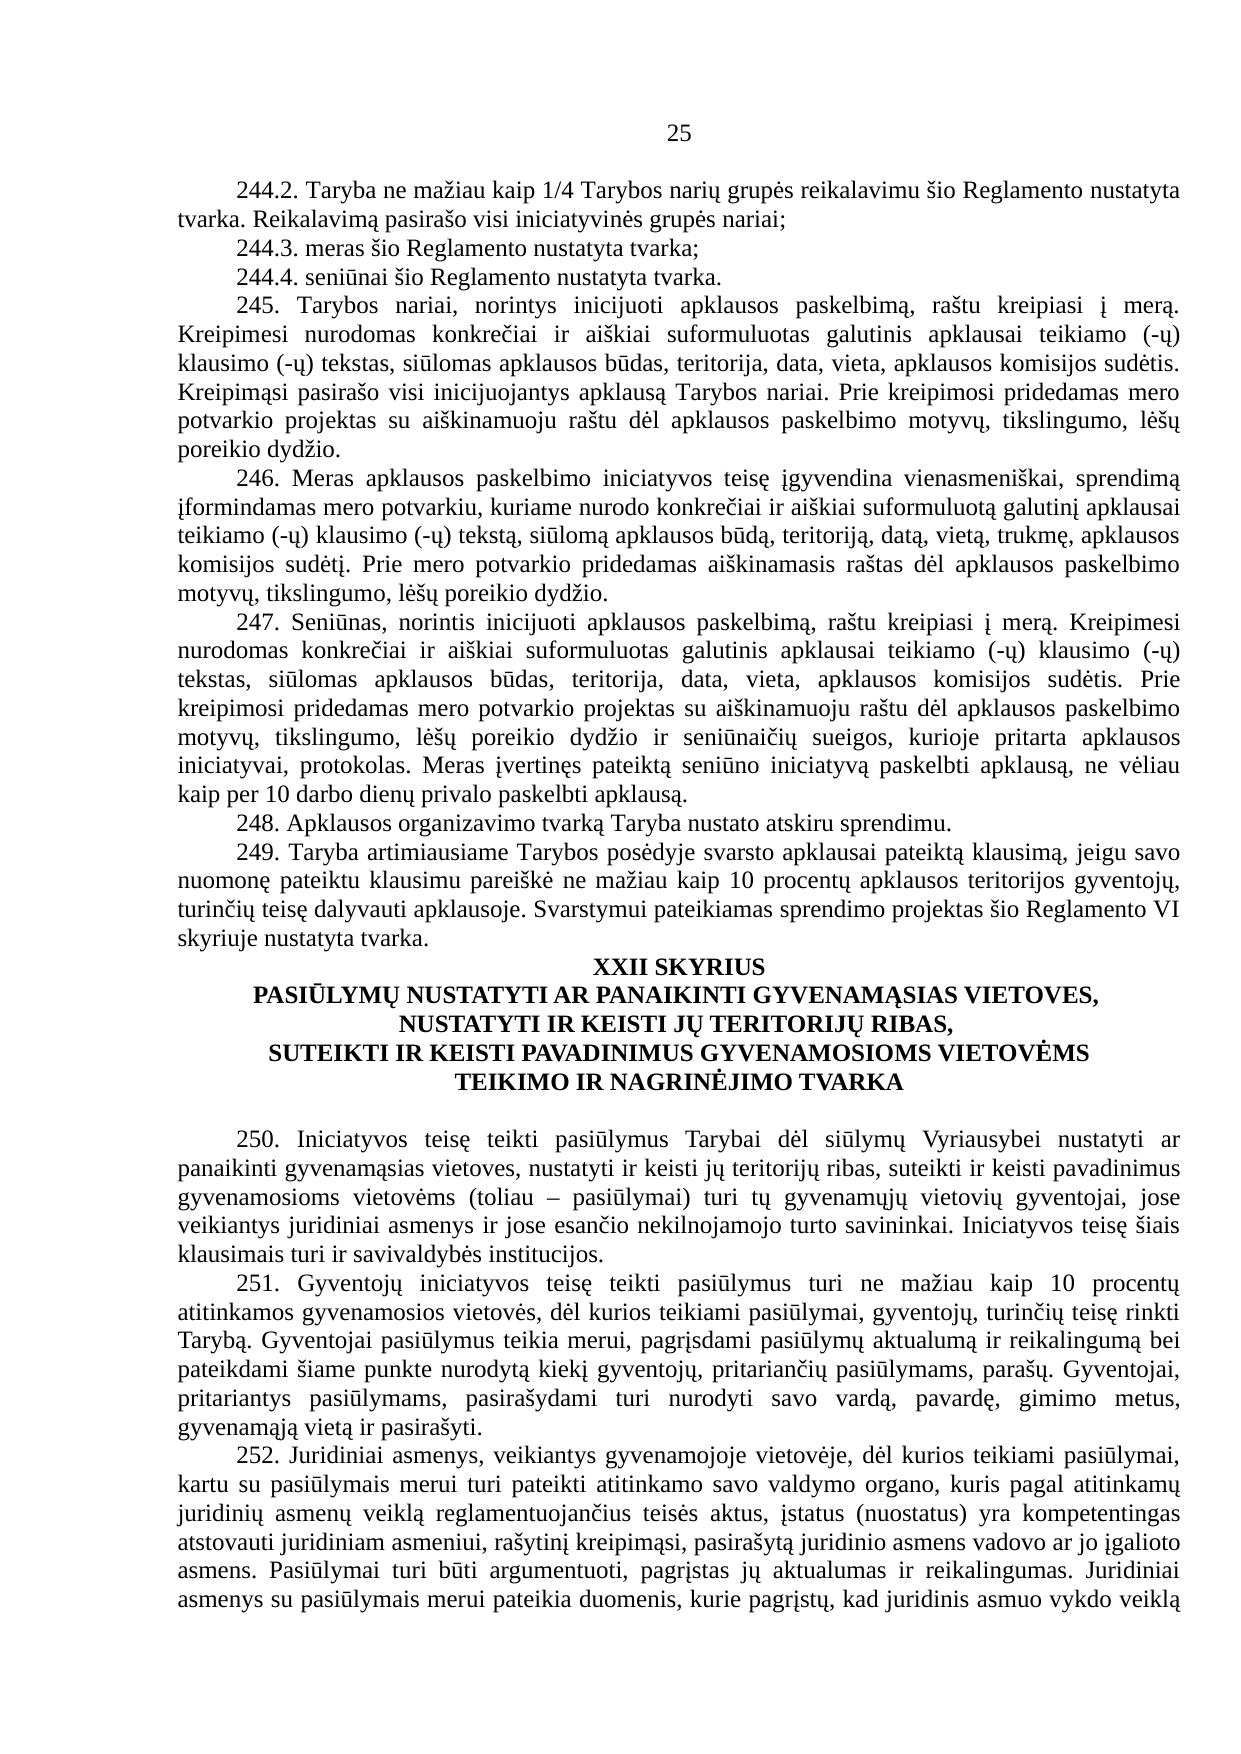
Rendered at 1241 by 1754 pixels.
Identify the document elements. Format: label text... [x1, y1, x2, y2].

text 246. Meras apklausos paskelbimo iniciatyvos teisę įgyvendina vienasmeniškai, sprendimą įformindamas mero potvarkiu, kuriame nurodo konkrečiai ir aiškiai suformuluotą galutinį apklausai teikiamo (-ų) klausimo (-ų) tekstą, siūlomą apklausos būdą, teritoriją, datą, vietą, trukmę, apklausos komisijos sudėtį. Prie mero potvarkio pridedamas aiškinamasis raštas dėl apklausos paskelbimo motyvų, tikslingumo, lėšų poreikio dydžio. [177, 463, 1181, 607]
text 251. Gyventojų iniciatyvos teisę teikti pasiūlymus turi ne mažiau kaip 10 procentų atitinkamos gyvenamosios vietovės, dėl kurios teikiami pasiūlymai, gyventojų, turinčių teisę rinkti Tarybą. Gyventojai pasiūlymus teikia merui, pagrįsdami pasiūlymų aktualumą ir reikalingumą bei pateikdami šiame punkte nurodytą kiekį gyventojų, pritariančių pasiūlymams, parašų. Gyventojai, pritariantys pasiūlymams, pasirašydami turi nurodyti savo vardą, pavardę, gimimo metus, gyvenamąją vietą ir pasirašyti. [177, 1268, 1181, 1441]
text PASIŪLYMŲ NUSTATYTI AR PANAIKINTI GYVENAMĄSIAS VIETOVES, [177, 981, 1181, 1009]
text 244.2. Taryba ne mažiau kaip 1/4 Tarybos narių grupės reikalavimu šio Reglamento nustatyta tvarka. Reikalavimą pasirašo visi iniciatyvinės grupės nariai; [177, 176, 1181, 233]
text 247. Seniūnas, norintis inicijuoti apklausos paskelbimą, raštu kreipiasi į merą. Kreipimesi nurodomas konkrečiai ir aiškiai suformuluotas galutinis apklausai teikiamo (-ų) klausimo (-ų) tekstas, siūlomas apklausos būdas, teritorija, data, vieta, apklausos komisijos sudėtis. Prie kreipimosi pridedamas mero potvarkio projektas su aiškinamuoju raštu dėl apklausos paskelbimo motyvų, tikslingumo, lėšų poreikio dydžio ir seniūnaičių sueigos, kurioje pritarta apklausos iniciatyvai, protokolas. Meras įvertinęs pateiktą seniūno iniciatyvą paskelbti apklausą, ne vėliau kaip per 10 darbo dienų privalo paskelbti apklausą. [177, 607, 1181, 808]
text 248. Apklausos organizavimo tvarką Taryba nustato atskiru sprendimu. [177, 808, 1181, 837]
text 249. Taryba artimiausiame Tarybos posėdyje svarsto apklausai pateiktą klausimą, jeigu savo nuomonę pateiktu klausimu pareiškė ne mažiau kaip 10 procentų apklausos teritorijos gyventojų, turinčių teisę dalyvauti apklausoje. Svarstymui pateikiamas sprendimo projektas šio Reglamento VI skyriuje nustatyta tvarka. [177, 837, 1181, 952]
text 252. Juridiniai asmenys, veikiantys gyvenamojoje vietovėje, dėl kurios teikiami pasiūlymai, kartu su pasiūlymais merui turi pateikti atitinkamo savo valdymo organo, kuris pagal atitinkamų juridinių asmenų veiklą reglamentuojančius teisės aktus, įstatus (nuostatus) yra kompetentingas atstovauti juridiniam asmeniui, rašytinį kreipimąsi, pasirašytą juridinio asmens vadovo ar jo įgalioto asmens. Pasiūlymai turi būti argumentuoti, pagrįstas jų aktualumas ir reikalingumas. Juridiniai asmenys su pasiūlymais merui pateikia duomenis, kurie pagrįstų, kad juridinis asmuo vykdo veiklą [177, 1441, 1181, 1613]
text 245. Tarybos nariai, norintys inicijuoti apklausos paskelbimą, raštu kreipiasi į merą. Kreipimesi nurodomas konkrečiai ir aiškiai suformuluotas galutinis apklausai teikiamo (-ų) klausimo (-ų) tekstas, siūlomas apklausos būdas, teritorija, data, vieta, apklausos komisijos sudėtis. Kreipimąsi pasirašo visi inicijuojantys apklausą Tarybos nariai. Prie kreipimosi pridedamas mero potvarkio projektas su aiškinamuoju raštu dėl apklausos paskelbimo motyvų, tikslingumo, lėšų poreikio dydžio. [177, 291, 1181, 463]
text 244.4. seniūnai šio Reglamento nustatyta tvarka. [177, 262, 1181, 291]
text 244.3. meras šio Reglamento nustatyta tvarka; [177, 233, 1181, 262]
text TEIKIMO IR NAGRINĖJIMO TVARKA [177, 1067, 1181, 1096]
text NUSTATYTI IR KEISTI JŲ TERITORIJŲ RIBAS, [177, 1009, 1181, 1038]
text 250. Iniciatyvos teisę teikti pasiūlymus Tarybai dėl siūlymų Vyriausybei nustatyti ar panaikinti gyvenamąsias vietoves, nustatyti ir keisti jų teritorijų ribas, suteikti ir keisti pavadinimus gyvenamosioms vietovėms (toliau – pasiūlymai) turi tų gyvenamųjų vietovių gyventojai, jose veikiantys juridiniai asmenys ir jose esančio nekilnojamojo turto savininkai. Iniciatyvos teisę šiais klausimais turi ir savivaldybės institucijos. [177, 1124, 1181, 1268]
text XXII SKYRIUS [177, 952, 1181, 981]
text SUTEIKTI IR KEISTI PAVADINIMUS GYVENAMOSIOMS VIETOVĖMS [177, 1038, 1181, 1067]
